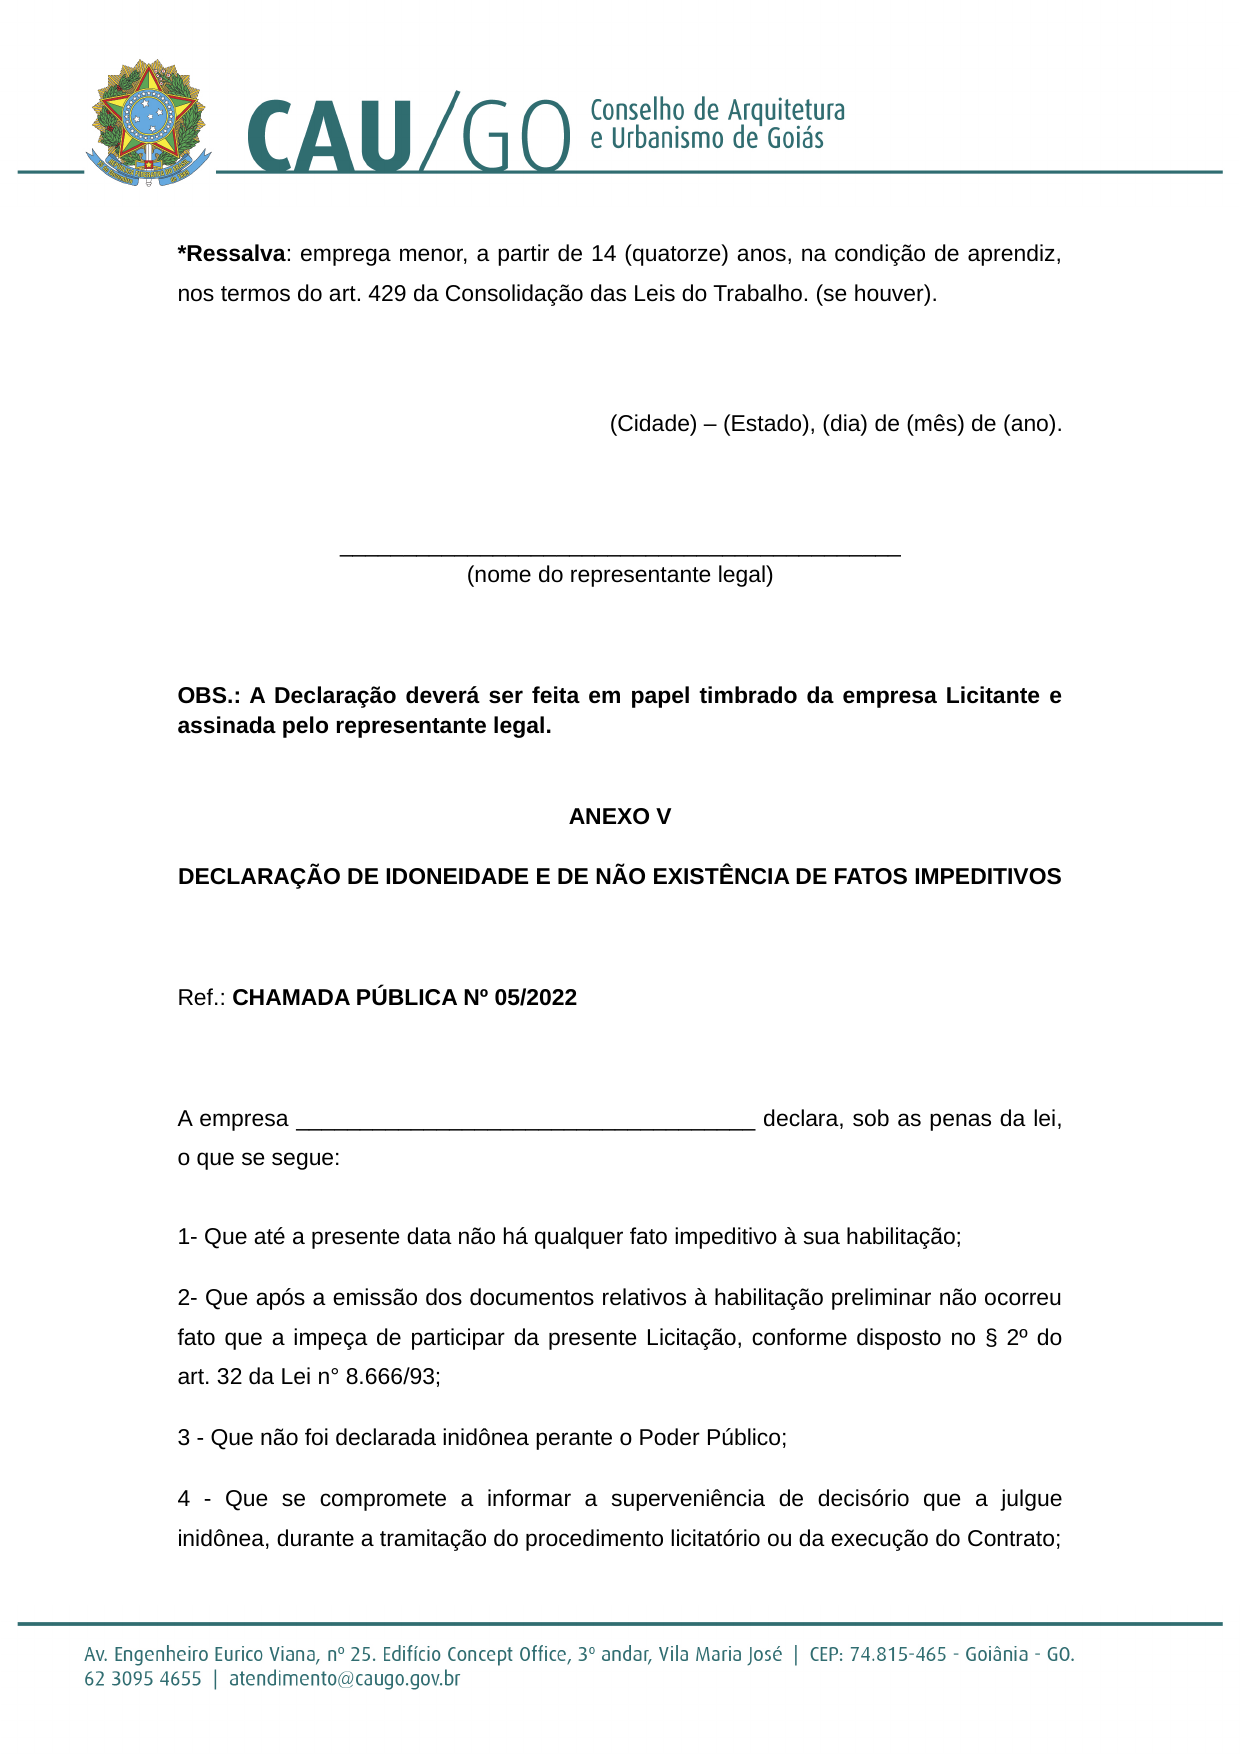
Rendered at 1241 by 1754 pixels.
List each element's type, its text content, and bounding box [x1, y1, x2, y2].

text 1- Que até a presente data não há qualquer fato impeditivo à sua habilitação; [177, 1223, 1063, 1249]
text OBS.: A Declaração deverá ser feita em papel timbrado da empresa Licitante e assinada pelo representante legal. [177, 682, 1063, 738]
text 2- Que após a emissão dos documentos relativos à habilitação preliminar não ocorreu fato que a impeça de participar da presente Licitação, conforme disposto no § 2º do art. 32 da Lei n° 8.666/93; [177, 1284, 1063, 1389]
picture [0, 1605, 1240, 1754]
text DECLARAÇÃO DE IDONEIDADE E DE NÃO EXISTÊNCIA DE FATOS IMPEDITIVOS [177, 863, 1063, 889]
text 4 - Que se compromete a informar a superveniência de decisório que a julgue inidônea, durante a tramitação do procedimento licitatório ou da execução do Contrato; [177, 1485, 1063, 1551]
text ANEXO V [177, 803, 1063, 829]
text 3 - Que não foi declarada inidônea perante o Poder Público; [177, 1424, 1063, 1451]
text A empresa ____________________________________ declara, sob as penas da lei, o que se segue: [177, 1105, 1063, 1171]
text (Cidade) – (Estado), (dia) de (mês) de (ano). [177, 410, 1063, 436]
text Ref.: CHAMADA PÚBLICA Nº 05/2022 [177, 984, 1063, 1010]
text ____________________________________________ [177, 531, 1063, 557]
text *Ressalva: emprega menor, a partir de 14 (quatorze) anos, na condição de aprendiz, nos termos do art. 429 da Consolidação das Leis do Trabalho. (se houver). [177, 240, 1063, 306]
text (nome do representante legal) [177, 561, 1063, 587]
picture [0, 0, 1239, 207]
